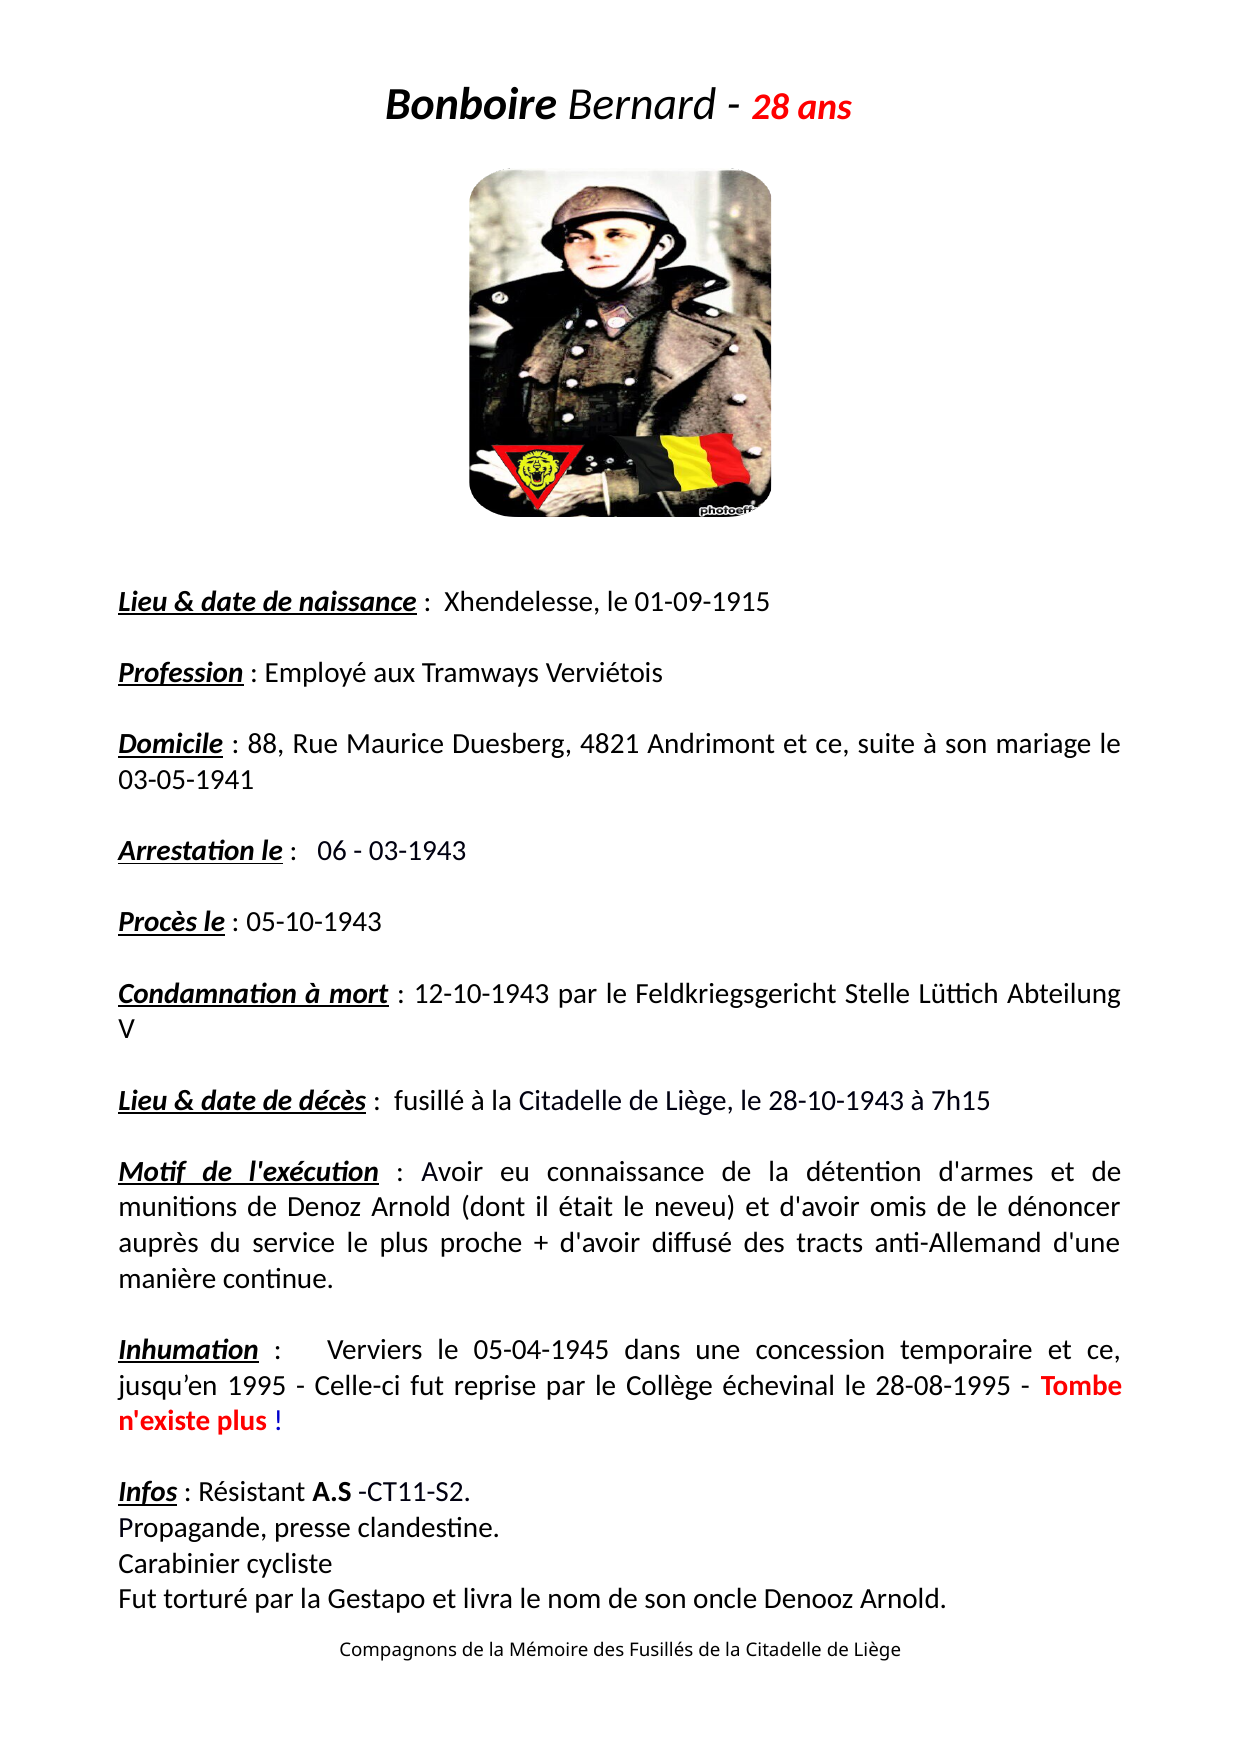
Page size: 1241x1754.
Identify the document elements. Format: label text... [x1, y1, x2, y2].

text Carabinier cycliste Fut torturé par la Gestapo et livra le nom de son oncle Denooz Arnold. [118, 1545, 1122, 1616]
text Inhumation : Verviers le 05-04-1945 dans une concession temporaire et ce, jusqu’en 1995 - Celle-ci fut reprise par le Collège échevinal le 28-08-1995 - Tombe n'existe plus ! [118, 1331, 1122, 1438]
text Lieu & date de naissance : Xhendelesse, le 01-09-1915 [118, 583, 1122, 618]
text Bonboire Bernard - 28 ans [118, 75, 1122, 131]
text Domicile : 88, Rue Maurice Duesberg, 4821 Andrimont et ce, suite à son mariage le 03-05-1941 [118, 725, 1122, 797]
text Arrestation le : 06 - 03-1943 [118, 832, 1122, 868]
text Procès le : 05-10-1943 [118, 903, 1122, 939]
text Condamnation à mort : 12-10-1943 par le Feldkriegsgericht Stelle Lüttich Abteilung V [118, 975, 1122, 1046]
text Motif de l'exécution : Avoir eu connaissance de la détention d'armes et de munitions de Denoz Arnold (dont il était le neveu) et d'avoir omis de le dénoncer auprès du service le plus proche + d'avoir diffusé des tracts anti-Allemand d'une manière continue. [118, 1153, 1122, 1295]
text Lieu & date de décès : fusillé à la Citadelle de Liège, le 28-10-1943 à 7h15 [118, 1082, 1122, 1117]
text Profession : Employé aux Tramways Verviétois [118, 654, 1122, 690]
text Infos : Résistant A.S -CT11-S2. Propagande, presse clandestine. [118, 1473, 1122, 1545]
